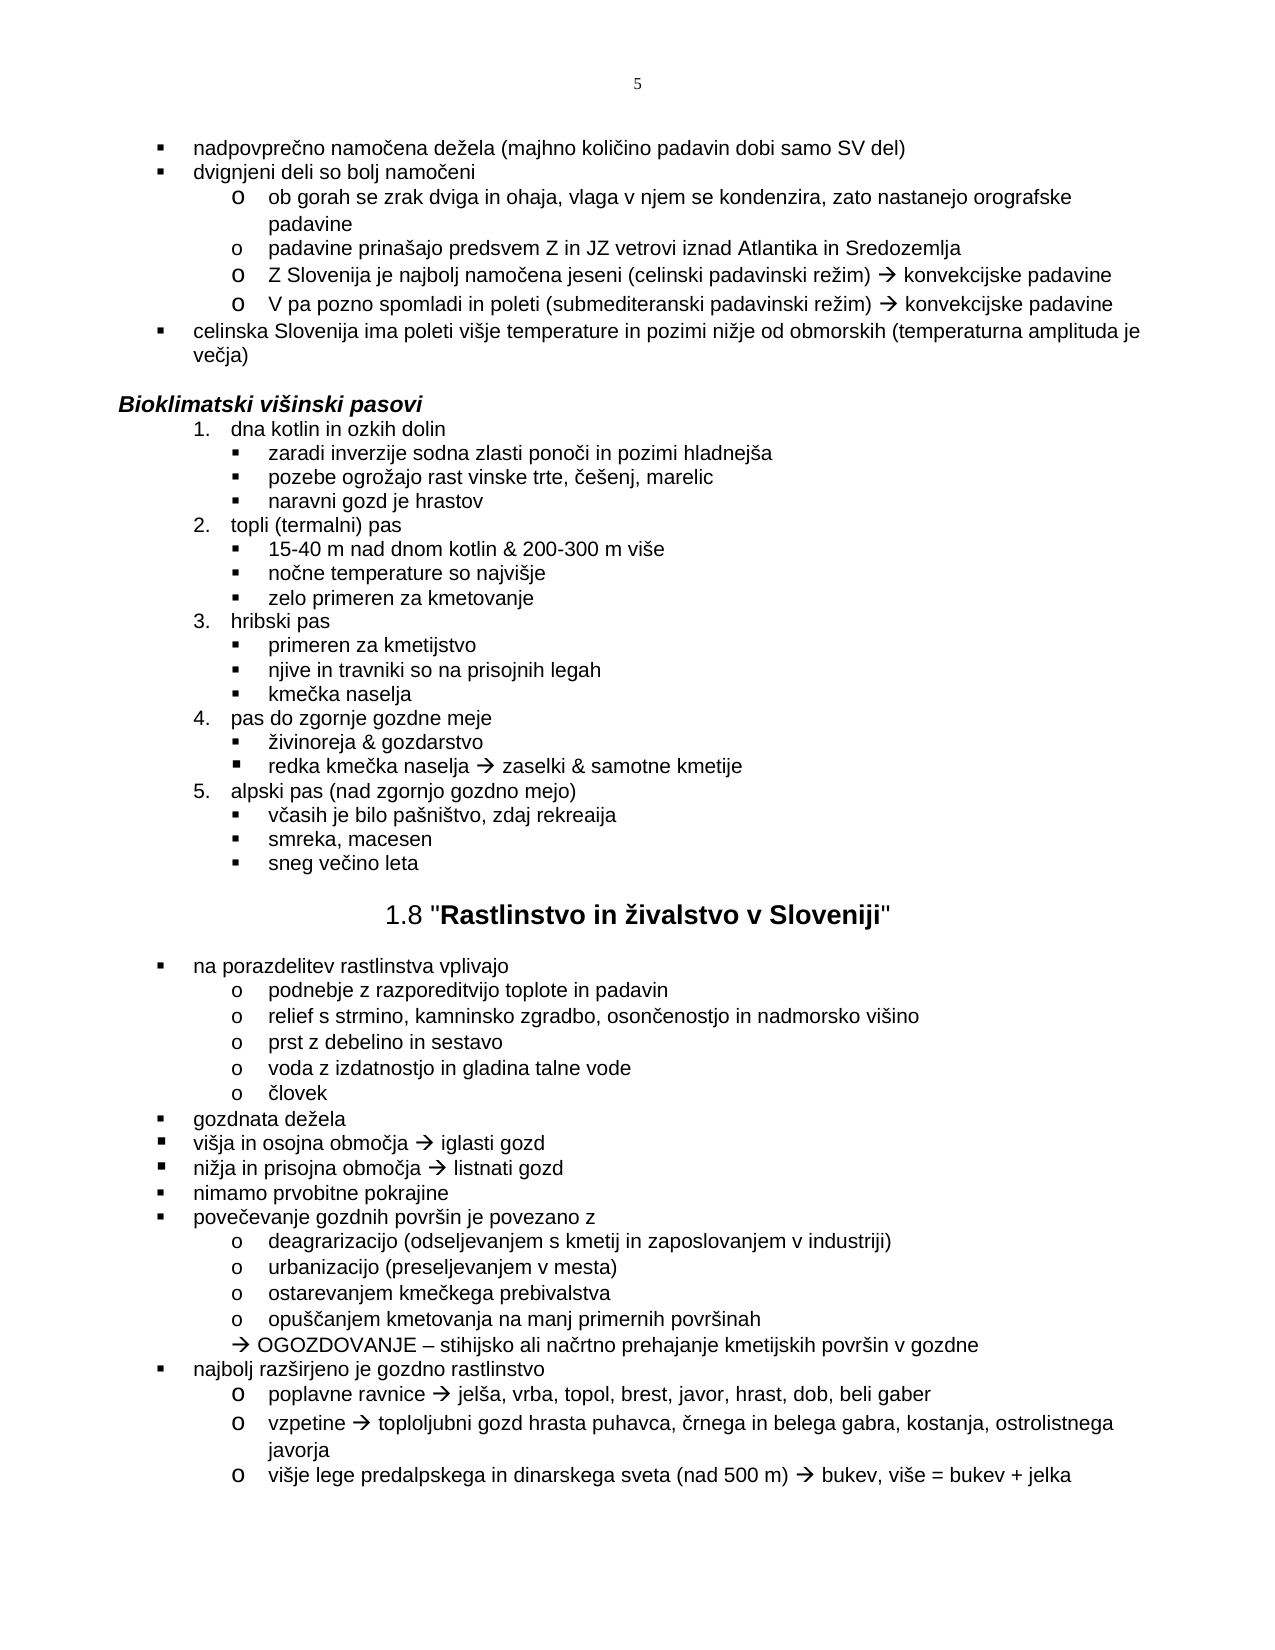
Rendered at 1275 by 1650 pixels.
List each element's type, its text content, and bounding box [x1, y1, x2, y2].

list hribski pas [193, 609, 1157, 633]
list ostarevanjem kmečkega prebivalstva [231, 1281, 1157, 1307]
list pozebe ogrožajo rast vinske trte, češenj, marelic [231, 465, 1157, 489]
list pas do zgornje gozdne meje [193, 706, 1157, 729]
list njive in travniki so na prisojnih legah [231, 657, 1157, 681]
list topli (termalni) pas [193, 513, 1157, 537]
list smreka, macesen [231, 827, 1157, 851]
list Z Slovenija je najbolj namočena jeseni (celinski padavinski režim)  konvekcijske padavine [231, 262, 1157, 290]
list višje lege predalpskega in dinarskega sveta (nad 500 m)  bukev, više = bukev + jelka [231, 1461, 1157, 1490]
list živinoreja & gozdarstvo [231, 729, 1157, 753]
list gozdnata dežela [156, 1107, 1157, 1131]
list V pa pozno spomladi in poleti (submediteranski padavinski režim)  konvekcijske padavine [231, 290, 1157, 319]
list povečevanje gozdnih površin je povezano z [156, 1205, 1157, 1229]
text  OGOZDOVANJE – stihijsko ali načrtno prehajanje kmetijskih površin v gozdne [231, 1333, 1157, 1357]
list vzpetine  toploljubni gozd hrasta puhavca, črnega in belega gabra, kostanja, ostrolistnega javorja [231, 1409, 1157, 1461]
list nadpovprečno namočena dežela (majhno količino padavin dobi samo SV del) [156, 136, 1157, 160]
list primeren za kmetijstvo [231, 633, 1157, 657]
list celinska Slovenija ima poleti višje temperature in pozimi nižje od obmorskih (temperaturna amplituda je večja) [156, 319, 1157, 367]
list včasih je bilo pašništvo, zdaj rekreaija [231, 802, 1157, 827]
list opuščanjem kmetovanja na manj primernih površinah [231, 1307, 1157, 1333]
list voda z izdatnostjo in gladina talne vode [231, 1055, 1157, 1081]
list najbolj razširjeno je gozdno rastlinstvo [156, 1357, 1157, 1381]
list dna kotlin in ozkih dolin [193, 417, 1157, 441]
list prst z debelino in sestavo [231, 1029, 1157, 1055]
list ob gorah se zrak dviga in ohaja, vlaga v njem se kondenzira, zato nastanejo orografske padavine [231, 184, 1157, 236]
text Bioklimatski višinski pasovi [118, 391, 1157, 417]
list sneg večino leta [231, 851, 1157, 875]
list kmečka naselja [231, 681, 1157, 706]
list 15-40 m nad dnom kotlin & 200-300 m više [231, 537, 1157, 561]
list na porazdelitev rastlinstva vplivajo [156, 954, 1157, 978]
list padavine prinašajo predsvem Z in JZ vetrovi iznad Atlantika in Sredozemlja [231, 236, 1157, 262]
list redka kmečka naselja  zaselki & samotne kmetije [231, 753, 1157, 778]
list dvignjeni deli so bolj namočeni [156, 160, 1157, 184]
list zaradi inverzije sodna zlasti ponoči in pozimi hladnejša [231, 441, 1157, 465]
text 1.8 "Rastlinstvo in živalstvo v Sloveniji" [118, 899, 1157, 930]
list višja in osojna območja  iglasti gozd [156, 1131, 1157, 1156]
list nočne temperature so najvišje [231, 561, 1157, 585]
list deagrarizacijo (odseljevanjem s kmetij in zaposlovanjem v industriji) [231, 1229, 1157, 1255]
list urbanizacijo (preseljevanjem v mesta) [231, 1255, 1157, 1281]
list podnebje z razporeditvijo toplote in padavin [231, 978, 1157, 1004]
list poplavne ravnice  jelša, vrba, topol, brest, javor, hrast, dob, beli gaber [231, 1381, 1157, 1409]
list nimamo prvobitne pokrajine [156, 1181, 1157, 1205]
list alpski pas (nad zgornjo gozdno mejo) [193, 778, 1157, 802]
list naravni gozd je hrastov [231, 489, 1157, 513]
list človek [231, 1081, 1157, 1107]
list zelo primeren za kmetovanje [231, 585, 1157, 609]
list nižja in prisojna območja  listnati gozd [156, 1156, 1157, 1181]
list relief s strmino, kamninsko zgradbo, osončenostjo in nadmorsko višino [231, 1004, 1157, 1029]
